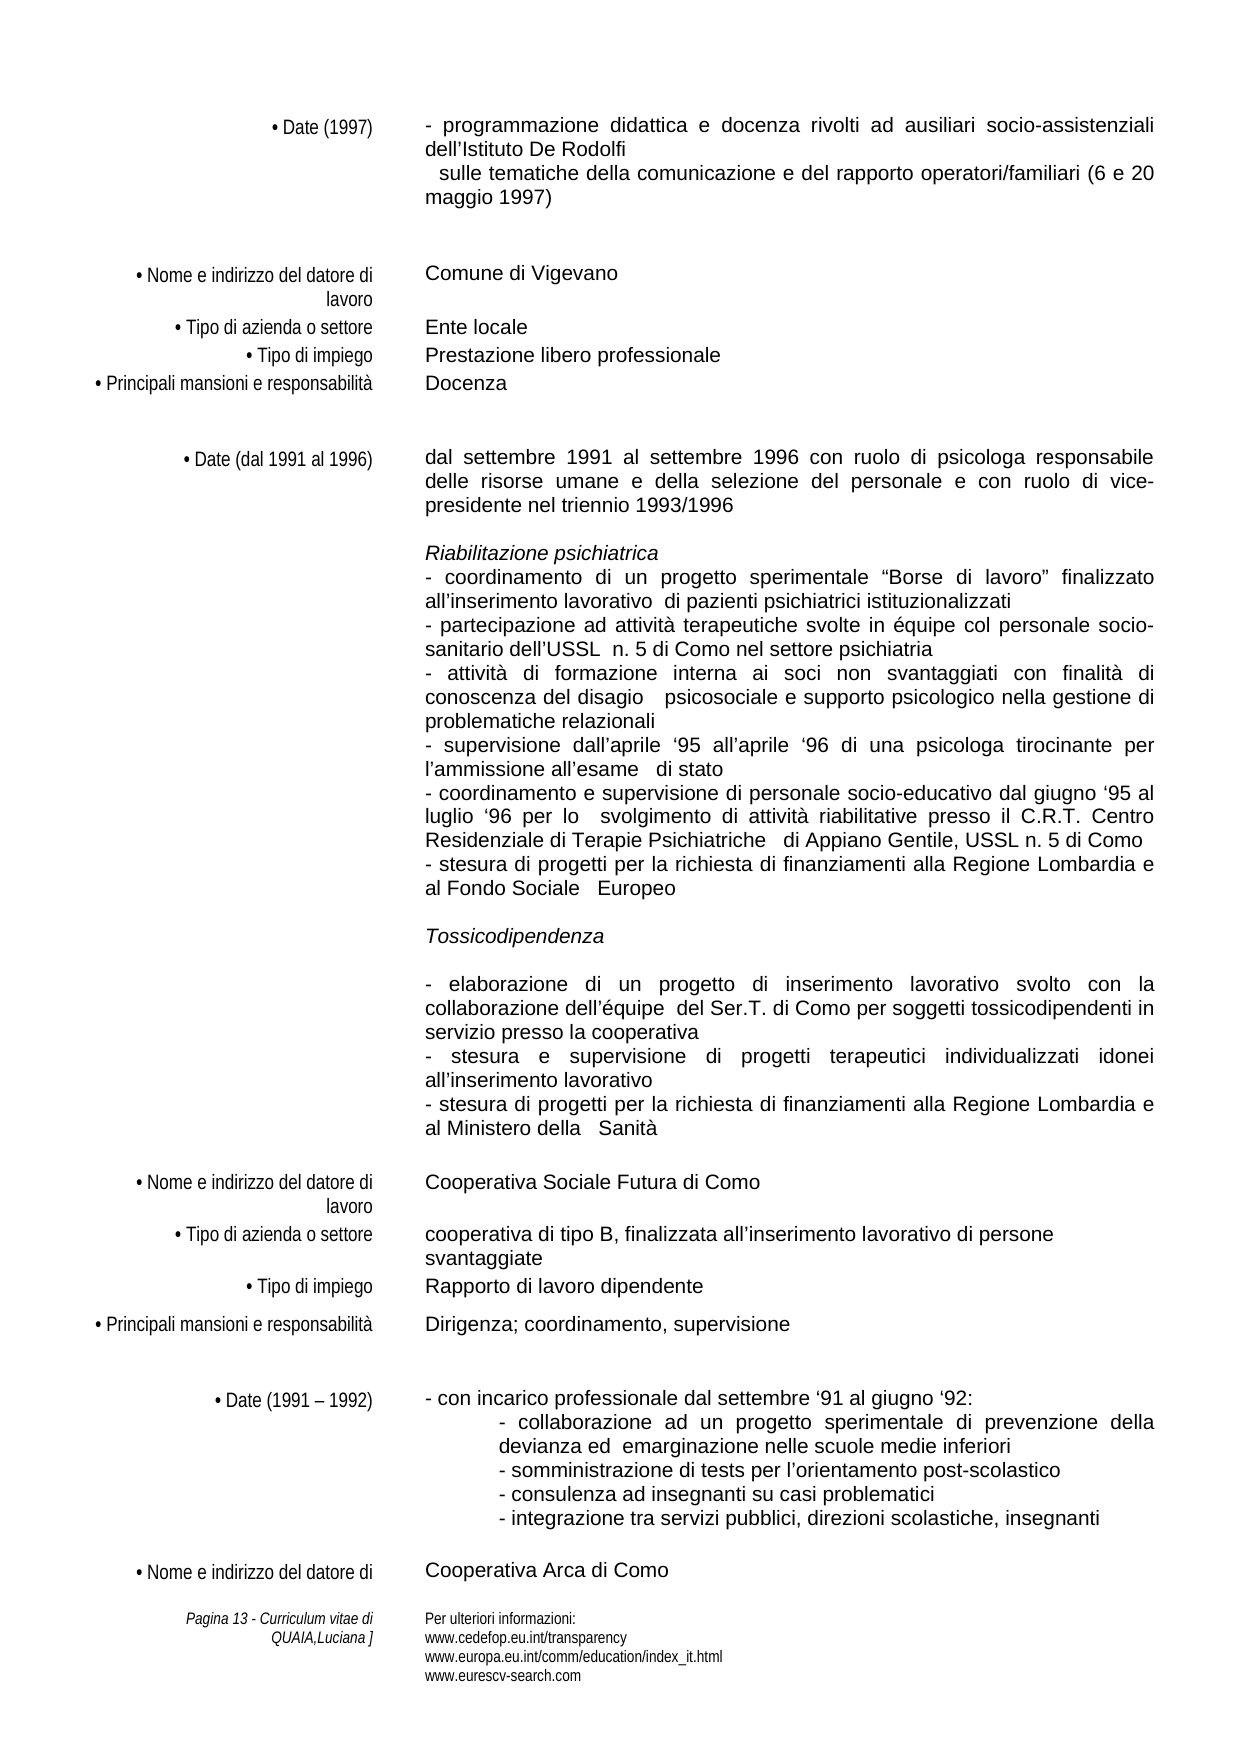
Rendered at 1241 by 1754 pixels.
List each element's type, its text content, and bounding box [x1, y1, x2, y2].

table_header - programmazione didattica e docenza rivolti ad ausiliari socio-assistenziali dell’Istituto De Rodolfi sulle tematiche della comunicazione e del rapporto operatori/familiari (6 e 20 maggio 1997) [414, 113, 1167, 261]
table_header • Date (1991 – 1992) [78, 1386, 384, 1558]
table_header [384, 113, 413, 261]
table_cell Docenza [414, 369, 1167, 397]
table_cell Dirigenza; coordinamento, supervisione [414, 1310, 1167, 1338]
table_cell [384, 261, 413, 313]
table_cell • Principali mansioni e responsabilità [78, 369, 384, 397]
table_header - con incarico professionale dal settembre ‘91 al giugno ‘92: - collaborazione ad un progetto sperimentale di prevenzione della devianza ed emarginazione nelle scuole medie inferiori - somministrazione di tests per l’orientamento post-scolastico - consulenza ad insegnanti su casi problematici - integrazione tra servizi pubblici, direzioni scolastiche, insegnanti [414, 1386, 1167, 1558]
table_cell • Nome e indirizzo del datore di lavoro [78, 1168, 384, 1220]
table_cell Cooperativa Arca di Como [414, 1558, 1167, 1584]
table_cell Prestazione libero professionale [414, 341, 1167, 369]
table_cell • Nome e indirizzo del datore di lavoro [78, 261, 384, 313]
table_cell [384, 341, 413, 369]
table_header [384, 1386, 413, 1558]
table_cell Cooperativa Sociale Futura di Como [414, 1168, 1167, 1220]
table_cell • Nome e indirizzo del datore di [78, 1558, 384, 1584]
table_cell • Principali mansioni e responsabilità [78, 1310, 384, 1338]
table_cell • Tipo di impiego [78, 1272, 384, 1310]
table_cell • Tipo di impiego [78, 341, 384, 369]
table_header • Date (dal 1991 al 1996) [78, 445, 384, 1168]
table_header dal settembre 1991 al settembre 1996 con ruolo di psicologa responsabile delle risorse umane e della selezione del personale e con ruolo di vice-presidente nel triennio 1993/1996 Riabilitazione psichiatrica - coordinamento di un progetto sperimentale “Borse di lavoro” finalizzato all’inserimento lavorativo di pazienti psichiatrici istituzionalizzati - partecipazione ad attività terapeutiche svolte in équipe col personale socio-sanitario dell’USSL n. 5 di Como nel settore psichiatria - attività di formazione interna ai soci non svantaggiati con finalità di conoscenza del disagio psicosociale e supporto psicologico nella gestione di problematiche relazionali - supervisione dall’aprile ‘95 all’aprile ‘96 di una psicologa tirocinante per l’ammissione all’esame di stato - coordinamento e supervisione di personale socio-educativo dal giugno ‘95 al luglio ‘96 per lo svolgimento di attività riabilitative presso il C.R.T. Centro Residenziale di Terapie Psichiatriche di Appiano Gentile, USSL n. 5 di Como - stesura di progetti per la richiesta di finanziamenti alla Regione Lombardia e al Fondo Sociale Europeo Tossicodipendenza - elaborazione di un progetto di inserimento lavorativo svolto con la collaborazione dell’équipe del Ser.T. di Como per soggetti tossicodipendenti in servizio presso la cooperativa - stesura e supervisione di progetti terapeutici individualizzati idonei all’inserimento lavorativo - stesura di progetti per la richiesta di finanziamenti alla Regione Lombardia e al Ministero della Sanità [414, 445, 1167, 1168]
table_cell [384, 1168, 413, 1220]
table_cell Ente locale [414, 313, 1167, 341]
table_cell • Tipo di azienda o settore [78, 1220, 384, 1272]
table_cell Rapporto di lavoro dipendente [414, 1272, 1167, 1310]
table_cell [384, 313, 413, 341]
table_cell [384, 1558, 413, 1584]
table_header [384, 445, 413, 1168]
table_header • Date (1997) [78, 113, 384, 261]
table_cell [384, 1220, 413, 1272]
table_cell [384, 1272, 413, 1310]
table_cell [384, 369, 413, 397]
table_cell Comune di Vigevano [414, 261, 1167, 313]
table_cell cooperativa di tipo B, finalizzata all’inserimento lavorativo di persone svantaggiate [414, 1220, 1167, 1272]
table_cell [384, 1310, 413, 1338]
table_cell • Tipo di azienda o settore [78, 313, 384, 341]
